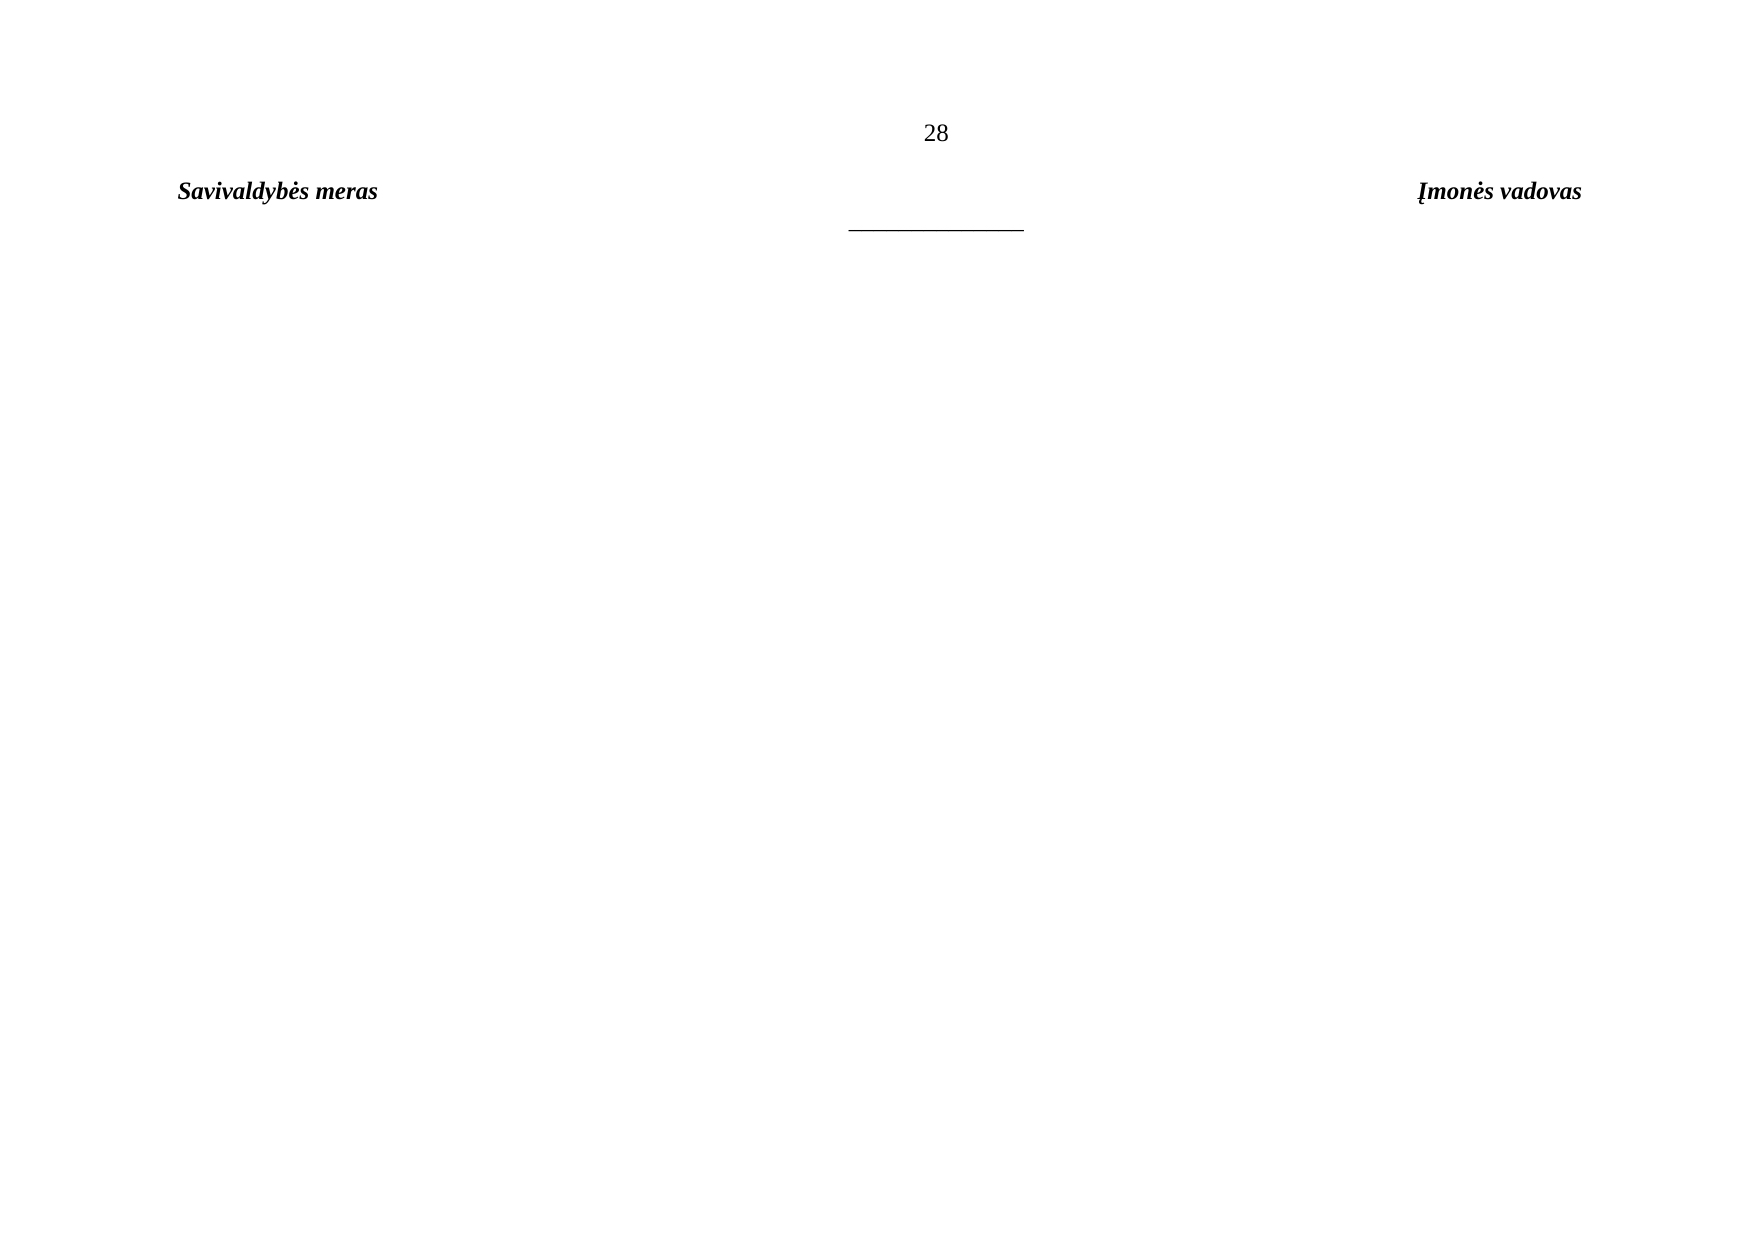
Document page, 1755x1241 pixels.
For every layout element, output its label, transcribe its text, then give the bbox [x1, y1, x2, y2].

text Savivaldybės meras Įmonės vadovas [177, 176, 1695, 205]
text ______________ [177, 205, 1695, 234]
